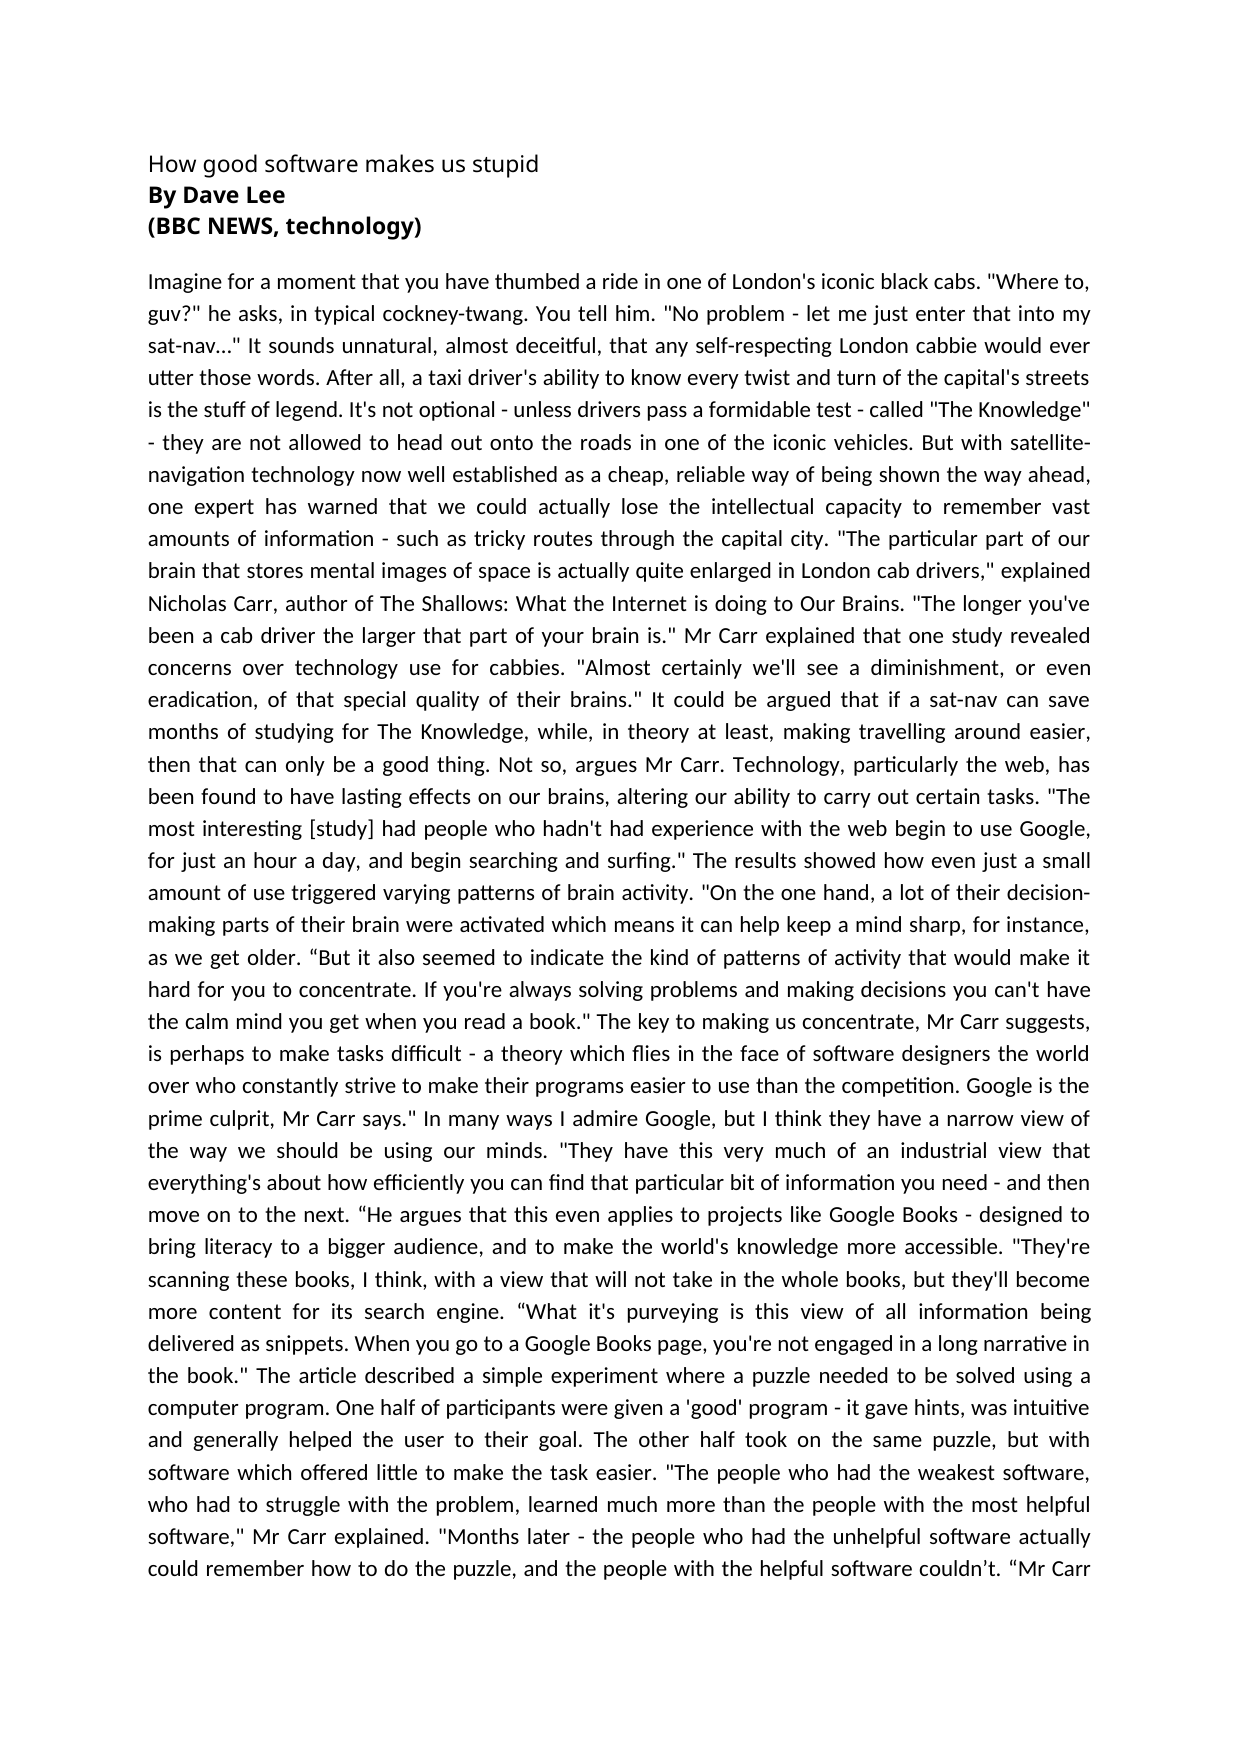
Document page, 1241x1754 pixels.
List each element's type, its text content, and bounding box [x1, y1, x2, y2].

text (BBC NEWS, technology) [148, 210, 1093, 241]
text Imagine for a moment that you have thumbed a ride in one of London's iconic black cabs. "Where to, guv?" he asks, in typical cockney-twang. You tell him. "No problem - let me just enter that into my sat-nav…" It sounds unnatural, almost deceitful, that any self-respecting London cabbie would ever utter those words. After all, a taxi driver's ability to know every twist and turn of the capital's streets is the stuff of legend. It's not optional - unless drivers pass a formidable test - called "The Knowledge" - they are not allowed to head out onto the roads in one of the iconic vehicles. But with satellite-navigation technology now well established as a cheap, reliable way of being shown the way ahead, one expert has warned that we could actually lose the intellectual capacity to remember vast amounts of information - such as tricky routes through the capital city. "The particular part of our brain that stores mental images of space is actually quite enlarged in London cab drivers," explained Nicholas Carr, author of The Shallows: What the Internet is doing to Our Brains. "The longer you've been a cab driver the larger that part of your brain is." Mr Carr explained that one study revealed concerns over technology use for cabbies. "Almost certainly we'll see a diminishment, or even eradication, of that special quality of their brains." It could be argued that if a sat-nav can save months of studying for The Knowledge, while, in theory at least, making travelling around easier, then that can only be a good thing. Not so, argues Mr Carr. Technology, particularly the web, has been found to have lasting effects on our brains, altering our ability to carry out certain tasks. "The most interesting [study] had people who hadn't had experience with the web begin to use Google, for just an hour a day, and begin searching and surfing." The results showed how even just a small amount of use triggered varying patterns of brain activity. "On the one hand, a lot of their decision-making parts of their brain were activated which means it can help keep a mind sharp, for instance, as we get older. “But it also seemed to indicate the kind of patterns of activity that would make it hard for you to concentrate. If you're always solving problems and making decisions you can't have the calm mind you get when you read a book." The key to making us concentrate, Mr Carr suggests, is perhaps to make tasks difficult - a theory which flies in the face of software designers the world over who constantly strive to make their programs easier to use than the competition. Google is the prime culprit, Mr Carr says." In many ways I admire Google, but I think they have a narrow view of the way we should be using our minds. "They have this very much of an industrial view that everything's about how efficiently you can find that particular bit of information you need - and then move on to the next. “He argues that this even applies to projects like Google Books - designed to bring literacy to a bigger audience, and to make the world's knowledge more accessible. "They're scanning these books, I think, with a view that will not take in the whole books, but they'll become more content for its search engine. “What it's purveying is this view of all information being delivered as snippets. When you go to a Google Books page, you're not engaged in a long narrative in the book." The article described a simple experiment where a puzzle needed to be solved using a computer program. One half of participants were given a 'good' program - it gave hints, was intuitive and generally helped the user to their goal. The other half took on the same puzzle, but with software which offered little to make the task easier. "The people who had the weakest software, who had to struggle with the problem, learned much more than the people with the most helpful software," Mr Carr explained. "Months later - the people who had the unhelpful software actually could remember how to do the puzzle, and the people with the helpful software couldn’t. “Mr Carr [148, 267, 1093, 1582]
text By Dave Lee [148, 179, 1093, 210]
text How good software makes us stupid [148, 148, 1093, 179]
